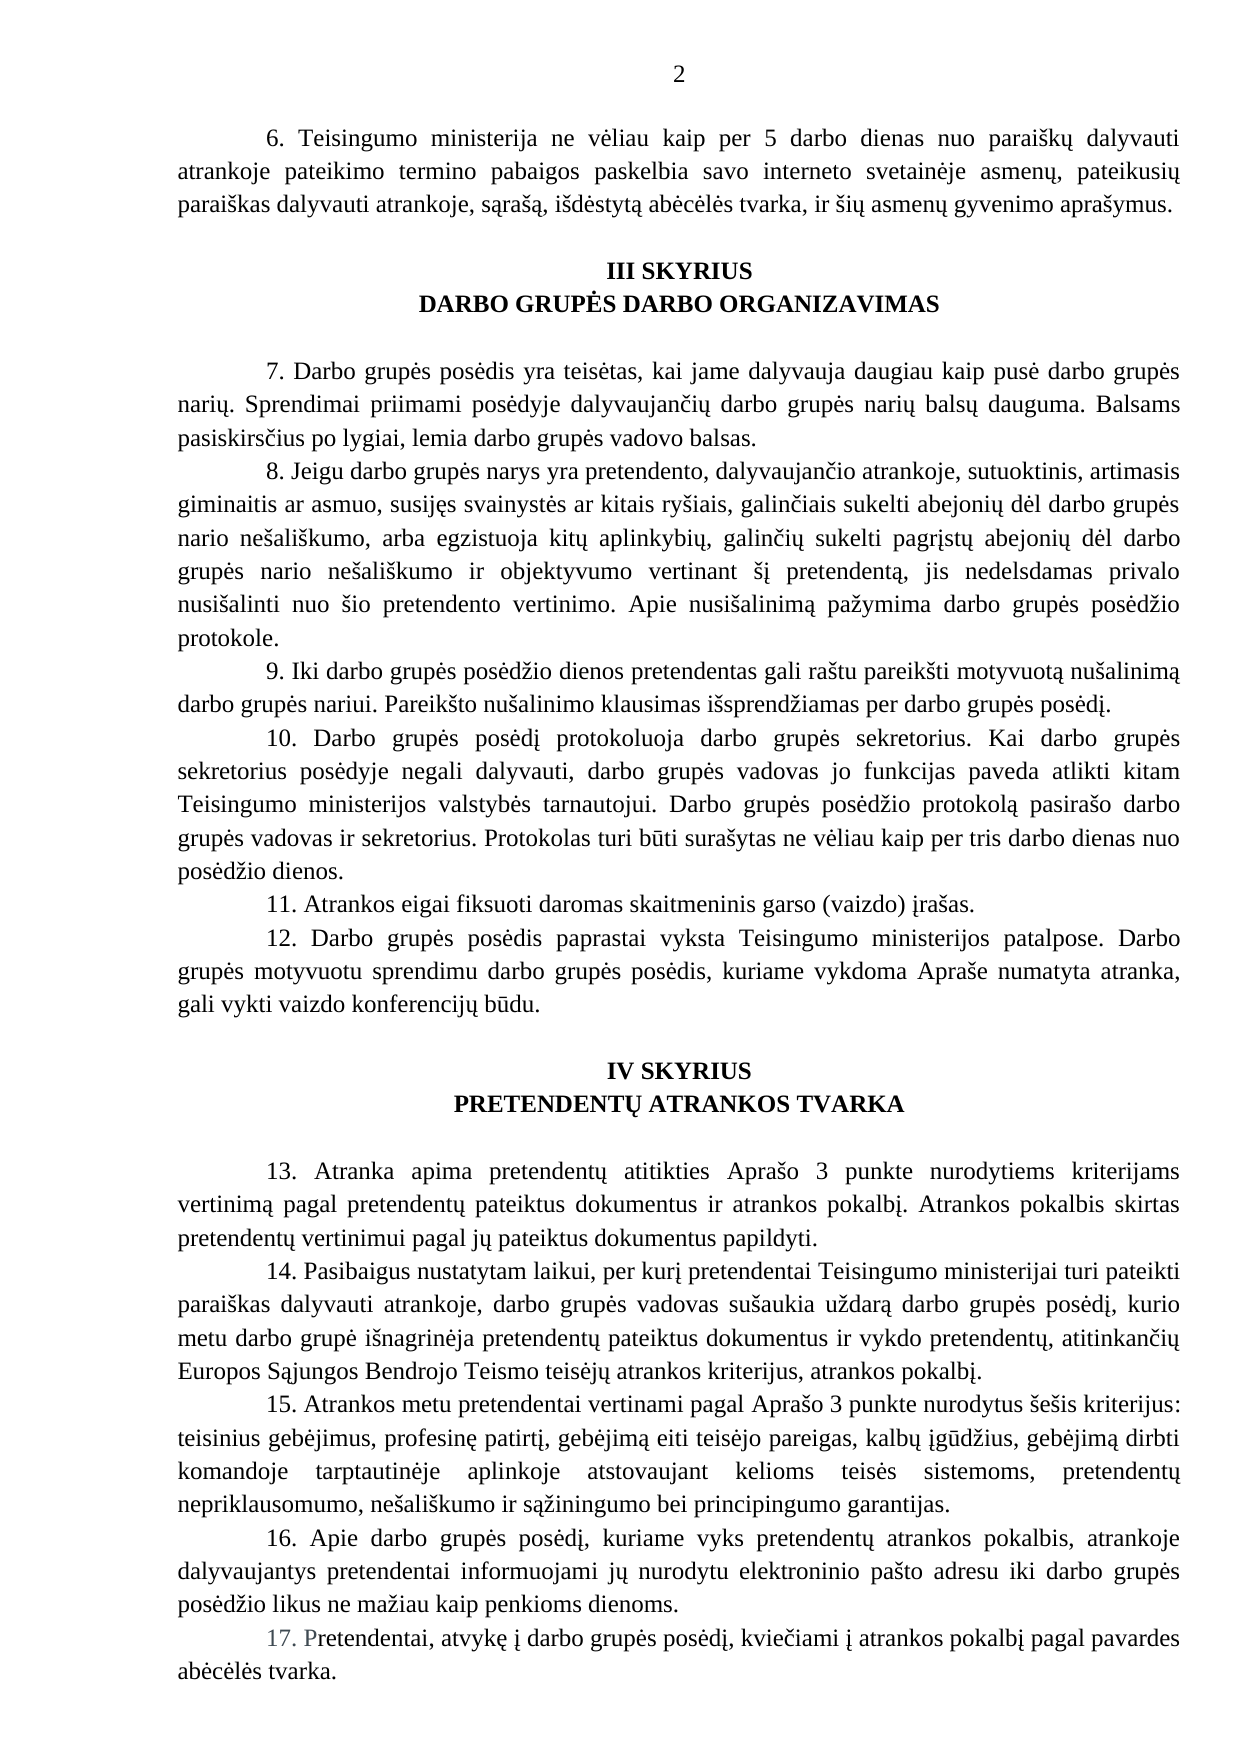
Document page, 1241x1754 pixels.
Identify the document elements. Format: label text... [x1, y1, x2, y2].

text 10. Darbo grupės posėdį protokoluoja darbo grupės sekretorius. Kai darbo grupės sekretorius posėdyje negali dalyvauti, darbo grupės vadovas jo funkcijas paveda atlikti kitam Teisingumo ministerijos valstybės tarnautojui. Darbo grupės posėdžio protokolą pasirašo darbo grupės vadovas ir sekretorius. Protokolas turi būti surašytas ne vėliau kaip per tris darbo dienas nuo posėdžio dienos. [177, 718, 1181, 885]
text 9. Iki darbo grupės posėdžio dienos pretendentas gali raštu pareikšti motyvuotą nušalinimą darbo grupės nariui. Pareikšto nušalinimo klausimas išsprendžiamas per darbo grupės posėdį. [177, 651, 1181, 718]
text 16. Apie darbo grupės posėdį, kuriame vyks pretendentų atrankos pokalbis, atrankoje dalyvaujantys pretendentai informuojami jų nurodytu elektroninio pašto adresu iki darbo grupės posėdžio likus ne mažiau kaip penkioms dienoms. [177, 1518, 1181, 1618]
text 11. Atrankos eigai fiksuoti daromas skaitmeninis garso (vaizdo) įrašas. [177, 885, 1181, 918]
text PRETENDENTŲ ATRANKOS TVARKA [177, 1085, 1181, 1118]
text 8. Jeigu darbo grupės narys yra pretendento, dalyvaujančio atrankoje, sutuoktinis, artimasis giminaitis ar asmuo, susijęs svainystės ar kitais ryšiais, galinčiais sukelti abejonių dėl darbo grupės nario nešališkumo, arba egzistuoja kitų aplinkybių, galinčių sukelti pagrįstų abejonių dėl darbo grupės nario nešališkumo ir objektyvumo vertinant šį pretendentą, jis nedelsdamas privalo nusišalinti nuo šio pretendento vertinimo. Apie nusišalinimą pažymima darbo grupės posėdžio protokole. [177, 451, 1181, 651]
text 6. Teisingumo ministerija ne vėliau kaip per 5 darbo dienas nuo paraiškų dalyvauti atrankoje pateikimo termino pabaigos paskelbia savo interneto svetainėje asmenų, pateikusių paraiškas dalyvauti atrankoje, sąrašą, išdėstytą abėcėlės tvarka, ir šių asmenų gyvenimo aprašymus. [177, 118, 1181, 218]
text 14. Pasibaigus nustatytam laikui, per kurį pretendentai Teisingumo ministerijai turi pateikti paraiškas dalyvauti atrankoje, darbo grupės vadovas sušaukia uždarą darbo grupės posėdį, kurio metu darbo grupė išnagrinėja pretendentų pateiktus dokumentus ir vykdo pretendentų, atitinkančių Europos Sąjungos Bendrojo Teismo teisėjų atrankos kriterijus, atrankos pokalbį. [177, 1251, 1181, 1385]
text III SKYRIUS [177, 251, 1181, 285]
text 17. Pretendentai, atvykę į darbo grupės posėdį, kviečiami į atrankos pokalbį pagal pavardes abėcėlės tvarka. [177, 1618, 1181, 1685]
text 12. Darbo grupės posėdis paprastai vyksta Teisingumo ministerijos patalpose. Darbo grupės motyvuotu sprendimu darbo grupės posėdis, kuriame vykdoma Apraše numatyta atranka, gali vykti vaizdo konferencijų būdu. [177, 918, 1181, 1018]
text DARBO GRUPĖS DARBO ORGANIZAVIMAS [177, 285, 1181, 318]
text 7. Darbo grupės posėdis yra teisėtas, kai jame dalyvauja daugiau kaip pusė darbo grupės narių. Sprendimai priimami posėdyje dalyvaujančių darbo grupės narių balsų dauguma. Balsams pasiskirsčius po lygiai, lemia darbo grupės vadovo balsas. [177, 351, 1181, 451]
text 15. Atrankos metu pretendentai vertinami pagal Aprašo 3 punkte nurodytus šešis kriterijus: teisinius gebėjimus, profesinę patirtį, gebėjimą eiti teisėjo pareigas, kalbų įgūdžius, gebėjimą dirbti komandoje tarptautinėje aplinkoje atstovaujant kelioms teisės sistemoms, pretendentų nepriklausomumo, nešališkumo ir sąžiningumo bei principingumo garantijas. [177, 1385, 1181, 1518]
text IV SKYRIUS [177, 1051, 1181, 1085]
text 13. Atranka apima pretendentų atitikties Aprašo 3 punkte nurodytiems kriterijams vertinimą pagal pretendentų pateiktus dokumentus ir atrankos pokalbį. Atrankos pokalbis skirtas pretendentų vertinimui pagal jų pateiktus dokumentus papildyti. [177, 1151, 1181, 1251]
